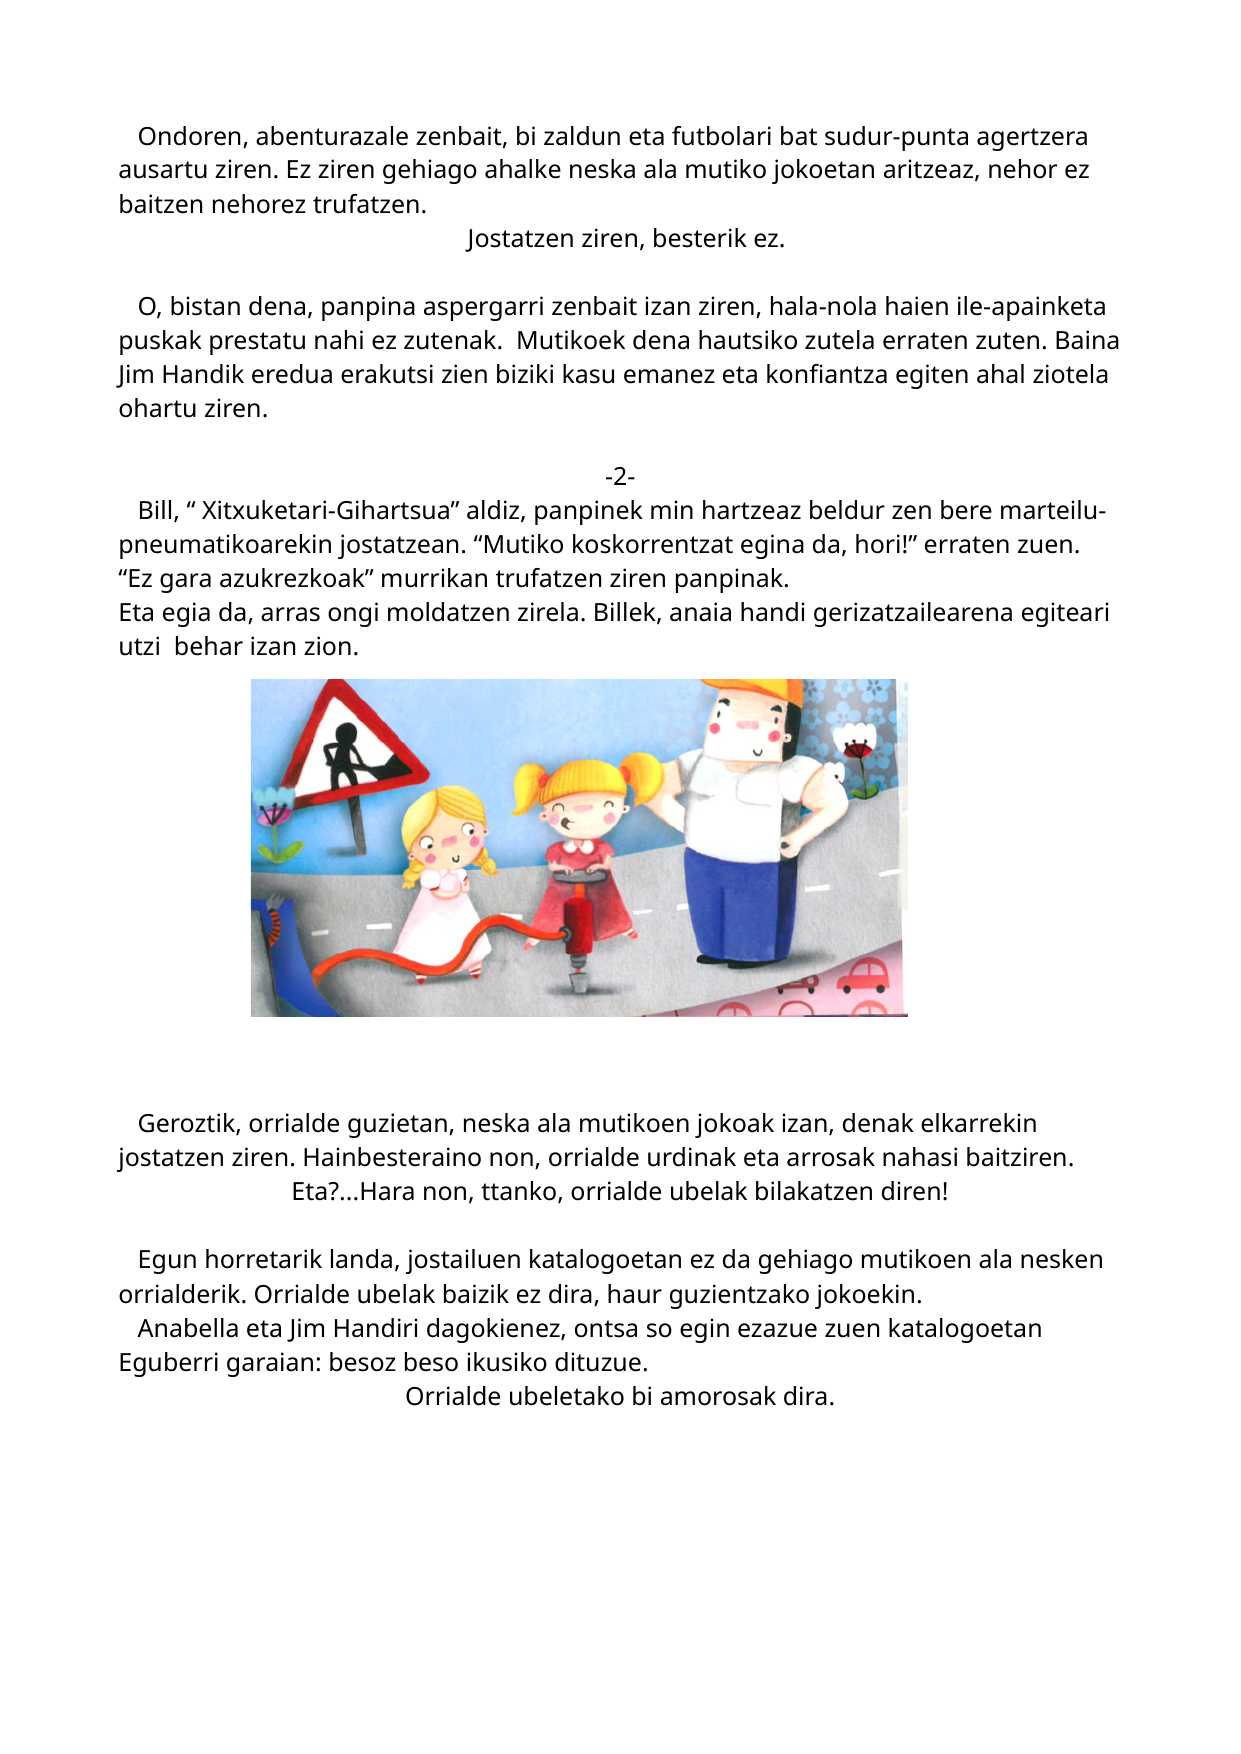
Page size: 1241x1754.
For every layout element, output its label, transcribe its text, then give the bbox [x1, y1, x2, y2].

text Anabella eta Jim Handiri dagokienez, ontsa so egin ezazue zuen katalogoetan Eguberri garaian: besoz beso ikusiko dituzue. [118, 1310, 1122, 1378]
text Egun horretarik landa, jostailuen katalogoetan ez da gehiago mutikoen ala nesken orrialderik. Orrialde ubelak baizik ez dira, haur guzientzako jokoekin. [118, 1242, 1122, 1310]
text Geroztik, orrialde guzietan, neska ala mutikoen jokoak izan, denak elkarrekin jostatzen ziren. Hainbesteraino non, orrialde urdinak eta arrosak nahasi baitziren. [118, 1106, 1122, 1174]
text -2- [118, 459, 1122, 493]
text Ondoren, abenturazale zenbait, bi zaldun eta futbolari bat sudur-punta agertzera ausartu ziren. Ez ziren gehiago ahalke neska ala mutiko jokoetan aritzeaz, nehor ez baitzen nehorez trufatzen. [118, 118, 1122, 220]
text Bill, “ Xitxuketari-Gihartsua” aldiz, panpinek min hartzeaz beldur zen bere marteilu-pneumatikoarekin jostatzean. “Mutiko koskorrentzat egina da, hori!” erraten zuen. “Ez gara azukrezkoak” murrikan trufatzen ziren panpinak. [118, 493, 1122, 595]
text Eta?...Hara non, ttanko, orrialde ubelak bilakatzen diren! [118, 1174, 1122, 1208]
text Orrialde ubeletako bi amorosak dira. [118, 1378, 1122, 1412]
text Eta egia da, arras ongi moldatzen zirela. Billek, anaia handi gerizatzailearena egiteari utzi behar izan zion. [118, 595, 1122, 663]
text O, bistan dena, panpina aspergarri zenbait izan ziren, hala-nola haien ile-apainketa puskak prestatu nahi ez zutenak. Mutikoek dena hautsiko zutela erraten zuten. Baina Jim Handik eredua erakutsi zien biziki kasu emanez eta konfiantza egiten ahal ziotela ohartu ziren. [118, 288, 1122, 425]
text Jostatzen ziren, besterik ez. [118, 220, 1122, 254]
picture [250, 679, 908, 1017]
